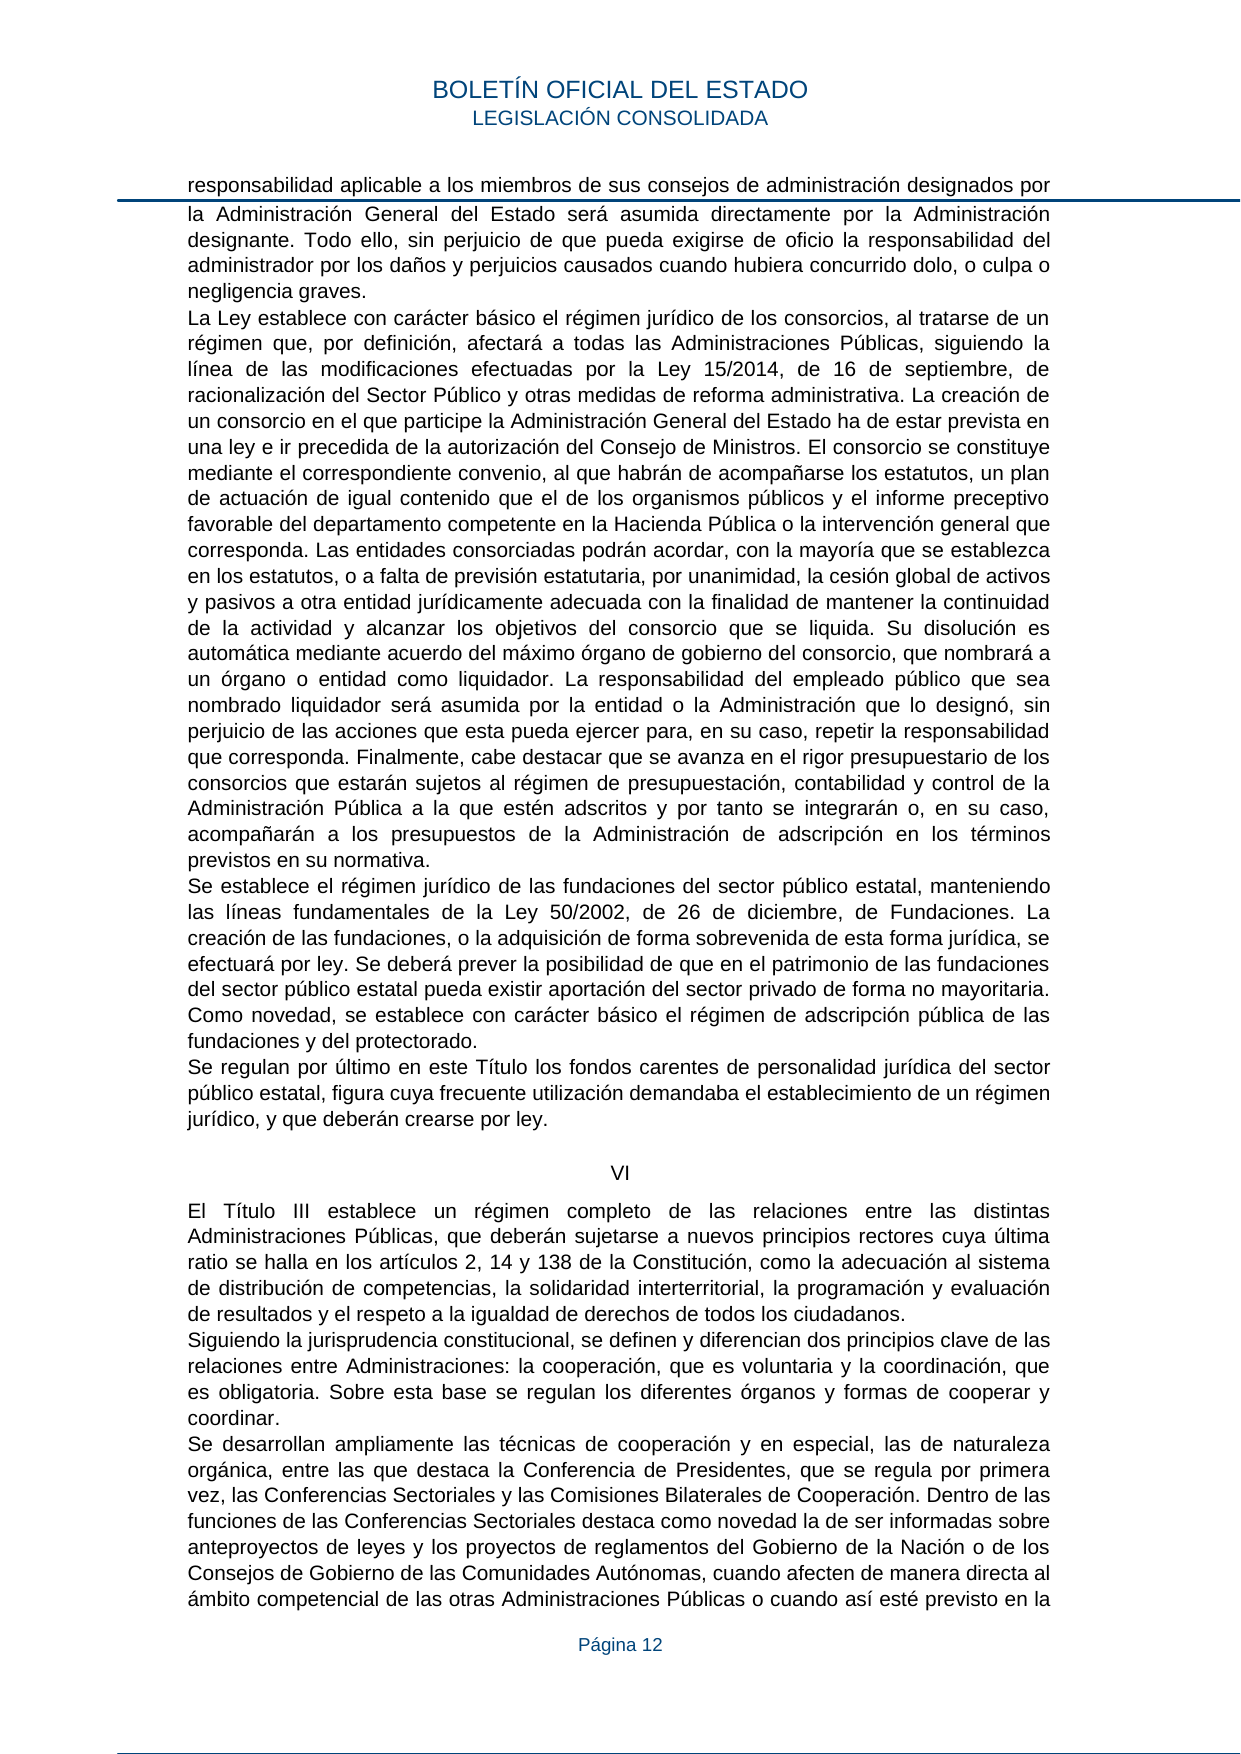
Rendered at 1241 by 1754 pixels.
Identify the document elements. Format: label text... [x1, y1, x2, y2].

text Se regulan por último en este Título los fondos carentes de personalidad jurídica del sector público estatal, figura cuya frecuente utilización demandaba el establecimiento de un régimen jurídico, y que deberán crearse por ley. [187, 1055, 1051, 1131]
text La Ley establece con carácter básico el régimen jurídico de los consorcios, al tratarse de un régimen que, por definición, afectará a todas las Administraciones Públicas, siguiendo la línea de las modificaciones efectuadas por la Ley 15/2014, de 16 de septiembre, de racionalización del Sector Público y otras medidas de reforma administrativa. La creación de un consorcio en el que participe la Administración General del Estado ha de estar prevista en una ley e ir precedida de la autorización del Consejo de Ministros. El consorcio se constituye mediante el correspondiente convenio, al que habrán de acompañarse los estatutos, un plan de actuación de igual contenido que el de los organismos públicos y el informe preceptivo favorable del departamento competente en la Hacienda Pública o la intervención general que corresponda. Las entidades consorciadas podrán acordar, con la mayoría que se establezca en los estatutos, o a falta de previsión estatutaria, por unanimidad, la cesión global de activos y pasivos a otra entidad jurídicamente adecuada con la finalidad de mantener la continuidad de la actividad y alcanzar los objetivos del consorcio que se liquida. Su disolución es automática mediante acuerdo del máximo órgano de gobierno del consorcio, que nombrará a un órgano o entidad como liquidador. La responsabilidad del empleado público que sea nombrado liquidador será asumida por la entidad o la Administración que lo designó, sin perjuicio de las acciones que esta pueda ejercer para, en su caso, repetir la responsabilidad que corresponda. Finalmente, cabe destacar que se avanza en el rigor presupuestario de los consorcios que estarán sujetos al régimen de presupuestación, contabilidad y control de la Administración Pública a la que estén adscritos y por tanto se integrarán o, en su caso, acompañarán a los presupuestos de la Administración de adscripción en los términos previstos en su normativa. [187, 305, 1051, 872]
text VI [208, 1161, 1032, 1185]
text Se establece el régimen jurídico de las fundaciones del sector público estatal, manteniendo las líneas fundamentales de la Ley 50/2002, de 26 de diciembre, de Fundaciones. La creación de las fundaciones, o la adquisición de forma sobrevenida de esta forma jurídica, se efectuará por ley. Se deberá prever la posibilidad de que en el patrimonio de las fundaciones del sector público estatal pueda existir aportación del sector privado de forma no mayoritaria. Como novedad, se establece con carácter básico el régimen de adscripción pública de las fundaciones y del protectorado. [187, 874, 1051, 1053]
text El Título III establece un régimen completo de las relaciones entre las distintas Administraciones Públicas, que deberán sujetarse a nuevos principios rectores cuya última ratio se halla en los artículos 2, 14 y 138 de la Constitución, como la adecuación al sistema de distribución de competencias, la solidaridad interterritorial, la programación y evaluación de resultados y el respeto a la igualdad de derechos de todos los ciudadanos. [187, 1198, 1051, 1326]
text Siguiendo la jurisprudencia constitucional, se definen y diferencian dos principios clave de las relaciones entre Administraciones: la cooperación, que es voluntaria y la coordinación, que es obligatoria. Sobre esta base se regulan los diferentes órganos y formas de cooperar y coordinar. [187, 1328, 1051, 1429]
text la Administración General del Estado será asumida directamente por la Administración designante. Todo ello, sin perjuicio de que pueda exigirse de oficio la responsabilidad del administrador por los daños y perjuicios causados cuando hubiera concurrido dolo, o culpa o negligencia graves. [187, 202, 1051, 303]
text responsabilidad aplicable a los miembros de sus consejos de administración designados por [187, 173, 1051, 199]
text Se desarrollan ampliamente las técnicas de cooperación y en especial, las de naturaleza orgánica, entre las que destaca la Conferencia de Presidentes, que se regula por primera vez, las Conferencias Sectoriales y las Comisiones Bilaterales de Cooperación. Dentro de las funciones de las Conferencias Sectoriales destaca como novedad la de ser informadas sobre anteproyectos de leyes y los proyectos de reglamentos del Gobierno de la Nación o de los Consejos de Gobierno de las Comunidades Autónomas, cuando afecten de manera directa al ámbito competencial de las otras Administraciones Públicas o cuando así esté previsto en la [187, 1432, 1051, 1611]
